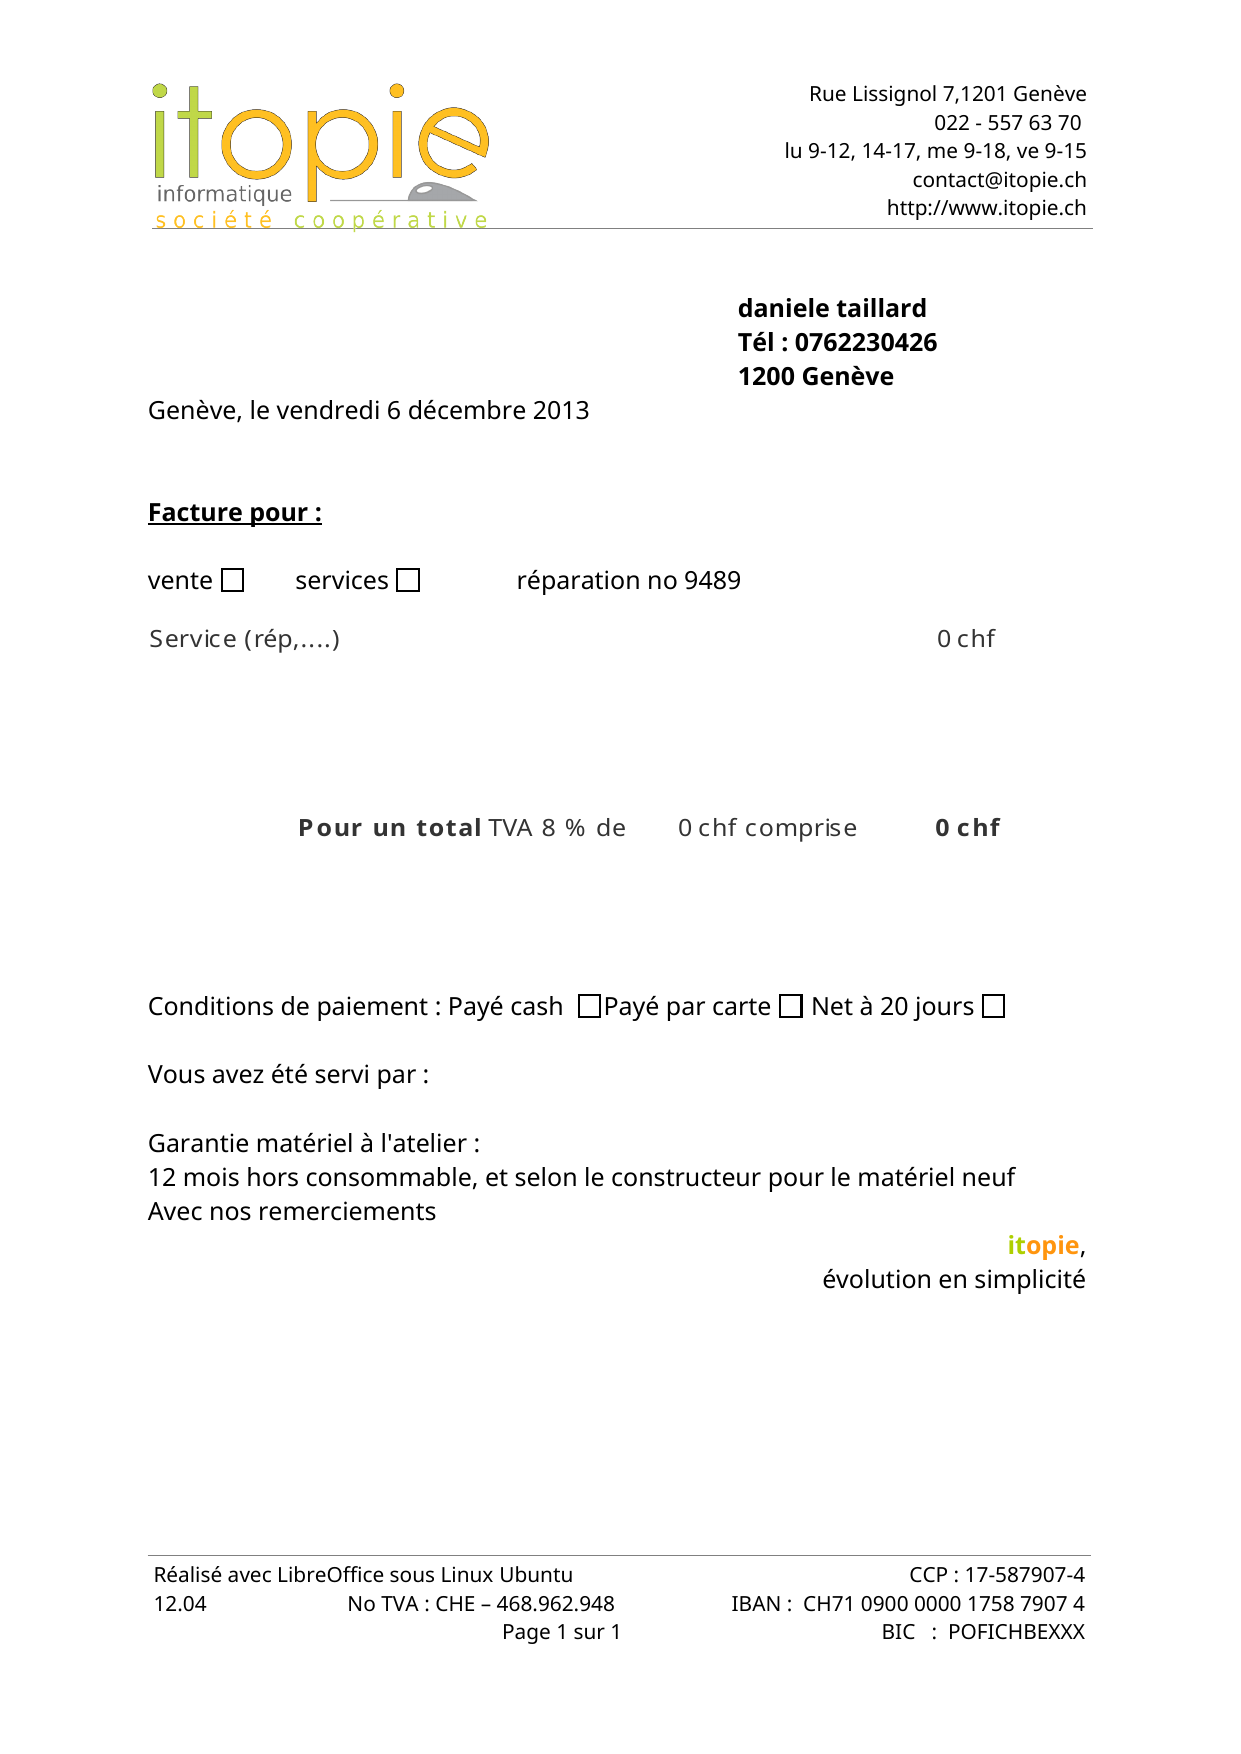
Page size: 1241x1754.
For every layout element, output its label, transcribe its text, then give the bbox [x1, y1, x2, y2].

text Genève, le vendredi 6 décembre 2013 [148, 392, 1093, 427]
text 1200 Genève [148, 358, 1093, 392]
text Tél : 0762230426 [148, 324, 1093, 358]
text 12 mois hors consommable, et selon le constructeur pour le matériel neuf [148, 1159, 1093, 1193]
text itopie, [148, 1227, 1093, 1262]
text daniele taillard [148, 290, 1093, 324]
text Avec nos remerciements [148, 1193, 1093, 1227]
text vente services réparation no 9489 [148, 563, 1093, 597]
picture [138, 72, 500, 244]
text évolution en simplicité [148, 1262, 1093, 1296]
text Conditions de paiement : Payé cash Payé par carte Net à 20 jours [148, 989, 1093, 1023]
text Vous avez été servi par : [148, 1057, 1093, 1091]
text Garantie matériel à l'atelier : [148, 1125, 1093, 1159]
text Facture pour : [148, 495, 1093, 529]
